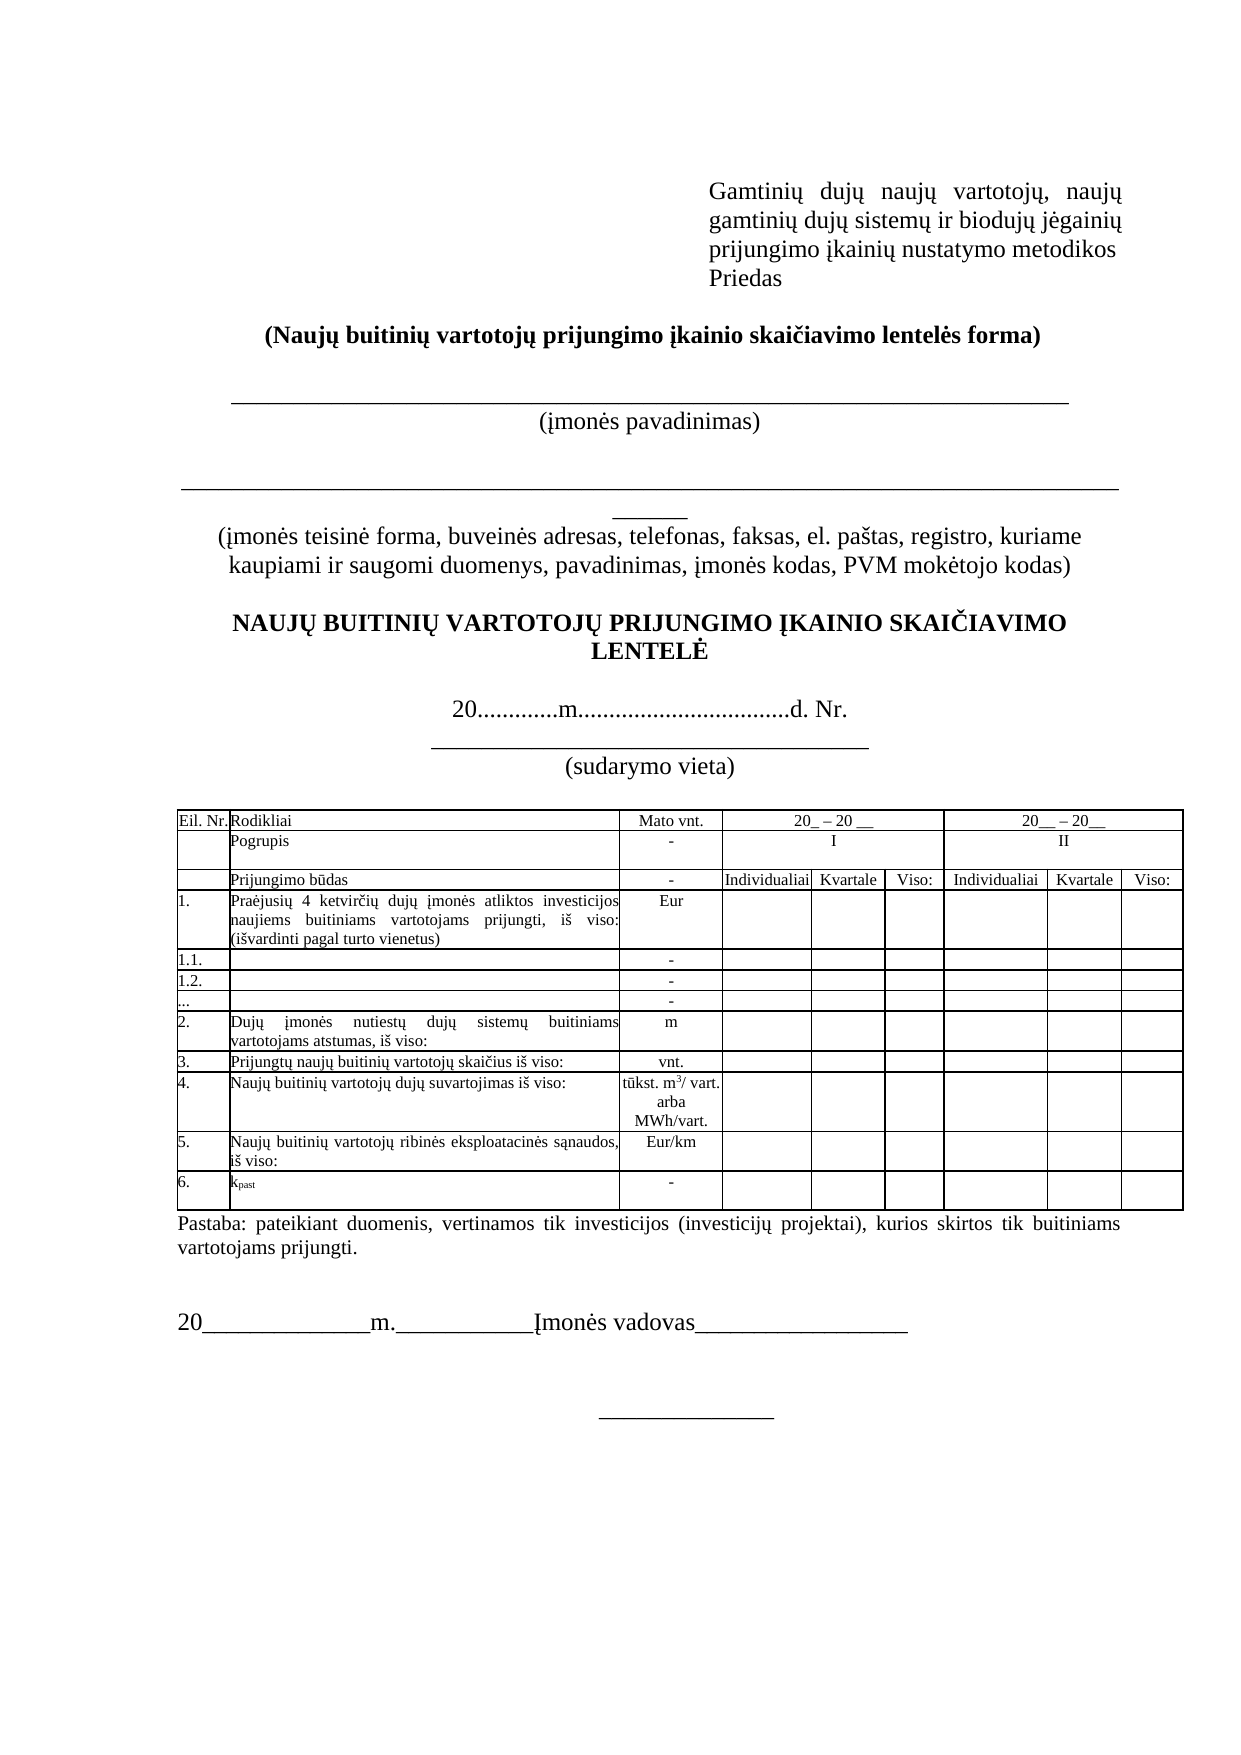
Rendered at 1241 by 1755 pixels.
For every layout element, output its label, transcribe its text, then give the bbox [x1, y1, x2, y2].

table_cell [886, 1132, 943, 1170]
table_cell Kvartale [812, 870, 884, 889]
table_cell [945, 891, 1047, 948]
table_cell [231, 971, 619, 990]
text ______________ [251, 1393, 1122, 1422]
table_cell [231, 991, 619, 1010]
table_cell [1122, 991, 1182, 1010]
table_cell Naujų buitinių vartotojų dujų suvartojimas iš viso: [231, 1073, 619, 1131]
table_cell Prijungimo būdas [231, 870, 619, 889]
table_cell II [945, 831, 1182, 868]
table_cell - [620, 971, 722, 990]
table_cell [945, 1073, 1047, 1131]
table_cell [1122, 1172, 1182, 1209]
text NAUJŲ BUITINIŲ VARTOTOJŲ PRIJUNGIMO ĮKAINIO SKAIČIAVIMO LENTELĖ [177, 608, 1122, 665]
table_cell 5. [178, 1132, 229, 1170]
table_cell [178, 831, 229, 868]
text Priedas [709, 263, 1122, 291]
table_cell [886, 1052, 943, 1071]
table_cell [231, 950, 619, 969]
table_header Rodikliai [231, 811, 619, 829]
table_cell - [620, 950, 722, 969]
table_cell Individualiai [723, 870, 811, 889]
table_cell - [620, 1172, 722, 1209]
table_header 20_ – 20 __ [723, 811, 943, 829]
table_cell [723, 1132, 811, 1170]
table_cell [723, 971, 811, 990]
table_header 20__ – 20__ [945, 811, 1182, 829]
table_cell Viso: [1122, 870, 1182, 889]
table_cell - [620, 831, 722, 868]
table_cell 1.2. [178, 971, 229, 990]
table_cell vnt. [620, 1052, 722, 1071]
table_cell Naujų buitinių vartotojų ribinės eksploatacinės sąnaudos, iš viso: [231, 1132, 619, 1170]
table_cell 2. [178, 1012, 229, 1050]
table_cell [1048, 1012, 1121, 1050]
table_cell tūkst. m3/ vart. arba MWh/vart. [620, 1073, 722, 1131]
table_cell [1048, 1132, 1121, 1170]
text ___________________________________________________________________ [177, 378, 1122, 406]
table_cell Eur [620, 891, 722, 948]
table_cell [812, 991, 884, 1010]
table_cell [723, 1073, 811, 1131]
table_cell Viso: [886, 870, 943, 889]
text 20 m. Įmonės vadovas [177, 1307, 1122, 1336]
table_cell [945, 1132, 1047, 1170]
table_cell [1122, 950, 1182, 969]
table_cell [1048, 1052, 1121, 1071]
table_cell Praėjusių 4 ketvirčių dujų įmonės atliktos investicijos naujiems buitiniams vartotojams prijungti, iš viso: (išvardinti pagal turto vienetus) [231, 891, 619, 948]
table_cell [723, 1052, 811, 1071]
table_cell [1122, 1012, 1182, 1050]
table_cell [812, 1052, 884, 1071]
table_cell [723, 991, 811, 1010]
table_cell [723, 950, 811, 969]
table_cell [945, 971, 1047, 990]
table_cell [812, 1073, 884, 1131]
text (sudarymo vieta) [177, 751, 1122, 780]
table_cell 1.1. [178, 950, 229, 969]
table_cell [945, 950, 1047, 969]
table_cell [886, 971, 943, 990]
table_header Mato vnt. [620, 811, 722, 829]
text Pastaba: pateikiant duomenis, vertinamos tik investicijos (investicijų projektai), kurios skirtos tik buitiniams vartotojams prijungti. [177, 1211, 1122, 1259]
table_cell [1048, 891, 1121, 948]
table_cell [886, 891, 943, 948]
table_cell [1122, 1073, 1182, 1131]
table_cell [812, 971, 884, 990]
table_cell 1. [178, 891, 229, 948]
table_cell [178, 870, 229, 889]
table_cell [723, 1172, 811, 1209]
table_cell [886, 1073, 943, 1131]
table_cell 6. [178, 1172, 229, 1209]
table_cell Individualiai [945, 870, 1047, 889]
text (Naujų buitinių vartotojų prijungimo įkainio skaičiavimo lentelės forma) [177, 320, 1122, 349]
table_cell [1122, 1052, 1182, 1071]
text _________________________________________________________________________________ [177, 464, 1122, 521]
table_cell - [620, 870, 722, 889]
text ___________________________________ [177, 723, 1122, 751]
table_cell ... [178, 991, 229, 1010]
table_cell [812, 891, 884, 948]
table_cell [886, 991, 943, 1010]
table_cell - [620, 991, 722, 1010]
table_cell [886, 1012, 943, 1050]
text (įmonės teisinė forma, buveinės adresas, telefonas, faksas, el. paštas, registro, kuriame kaupiami ir saugomi duomenys, pavadinimas, įmonės kodas, PVM mokėtojo kodas) [177, 521, 1122, 579]
table_cell I [723, 831, 943, 868]
table_cell Eur/km [620, 1132, 722, 1170]
table_cell [1048, 950, 1121, 969]
text (įmonės pavadinimas) [177, 406, 1122, 435]
table_cell [1048, 971, 1121, 990]
table_cell [945, 991, 1047, 1010]
table_cell Kvartale [1048, 870, 1121, 889]
table_cell [812, 1012, 884, 1050]
table_cell [1048, 1073, 1121, 1131]
table_cell m [620, 1012, 722, 1050]
table_cell [812, 1172, 884, 1209]
table_cell [945, 1172, 1047, 1209]
table_cell [723, 891, 811, 948]
table_cell Pogrupis [231, 831, 619, 868]
text Gamtinių dujų naujų vartotojų, naujų gamtinių dujų sistemų ir biodujų jėgainių prijungimo įkainių nustatymo metodikos [709, 176, 1122, 263]
table_cell [723, 1012, 811, 1050]
table_cell [886, 1172, 943, 1209]
table_cell [1122, 891, 1182, 948]
table_cell Dujų įmonės nutiestų dujų sistemų buitiniams vartotojams atstumas, iš viso: [231, 1012, 619, 1050]
text 20.............m..................................d. Nr. [177, 694, 1122, 723]
table_cell 4. [178, 1073, 229, 1131]
table_cell [1122, 1132, 1182, 1170]
table_cell [1122, 971, 1182, 990]
table_header Eil. Nr. [178, 811, 229, 829]
table_cell [945, 1052, 1047, 1071]
table_cell [886, 950, 943, 969]
table_cell 3. [178, 1052, 229, 1071]
table_cell Prijungtų naujų buitinių vartotojų skaičius iš viso: [231, 1052, 619, 1071]
table_cell [1048, 1172, 1121, 1209]
table_cell [812, 1132, 884, 1170]
table_cell [1048, 991, 1121, 1010]
table_cell kpast [231, 1172, 619, 1209]
table_cell [812, 950, 884, 969]
table_cell [945, 1012, 1047, 1050]
